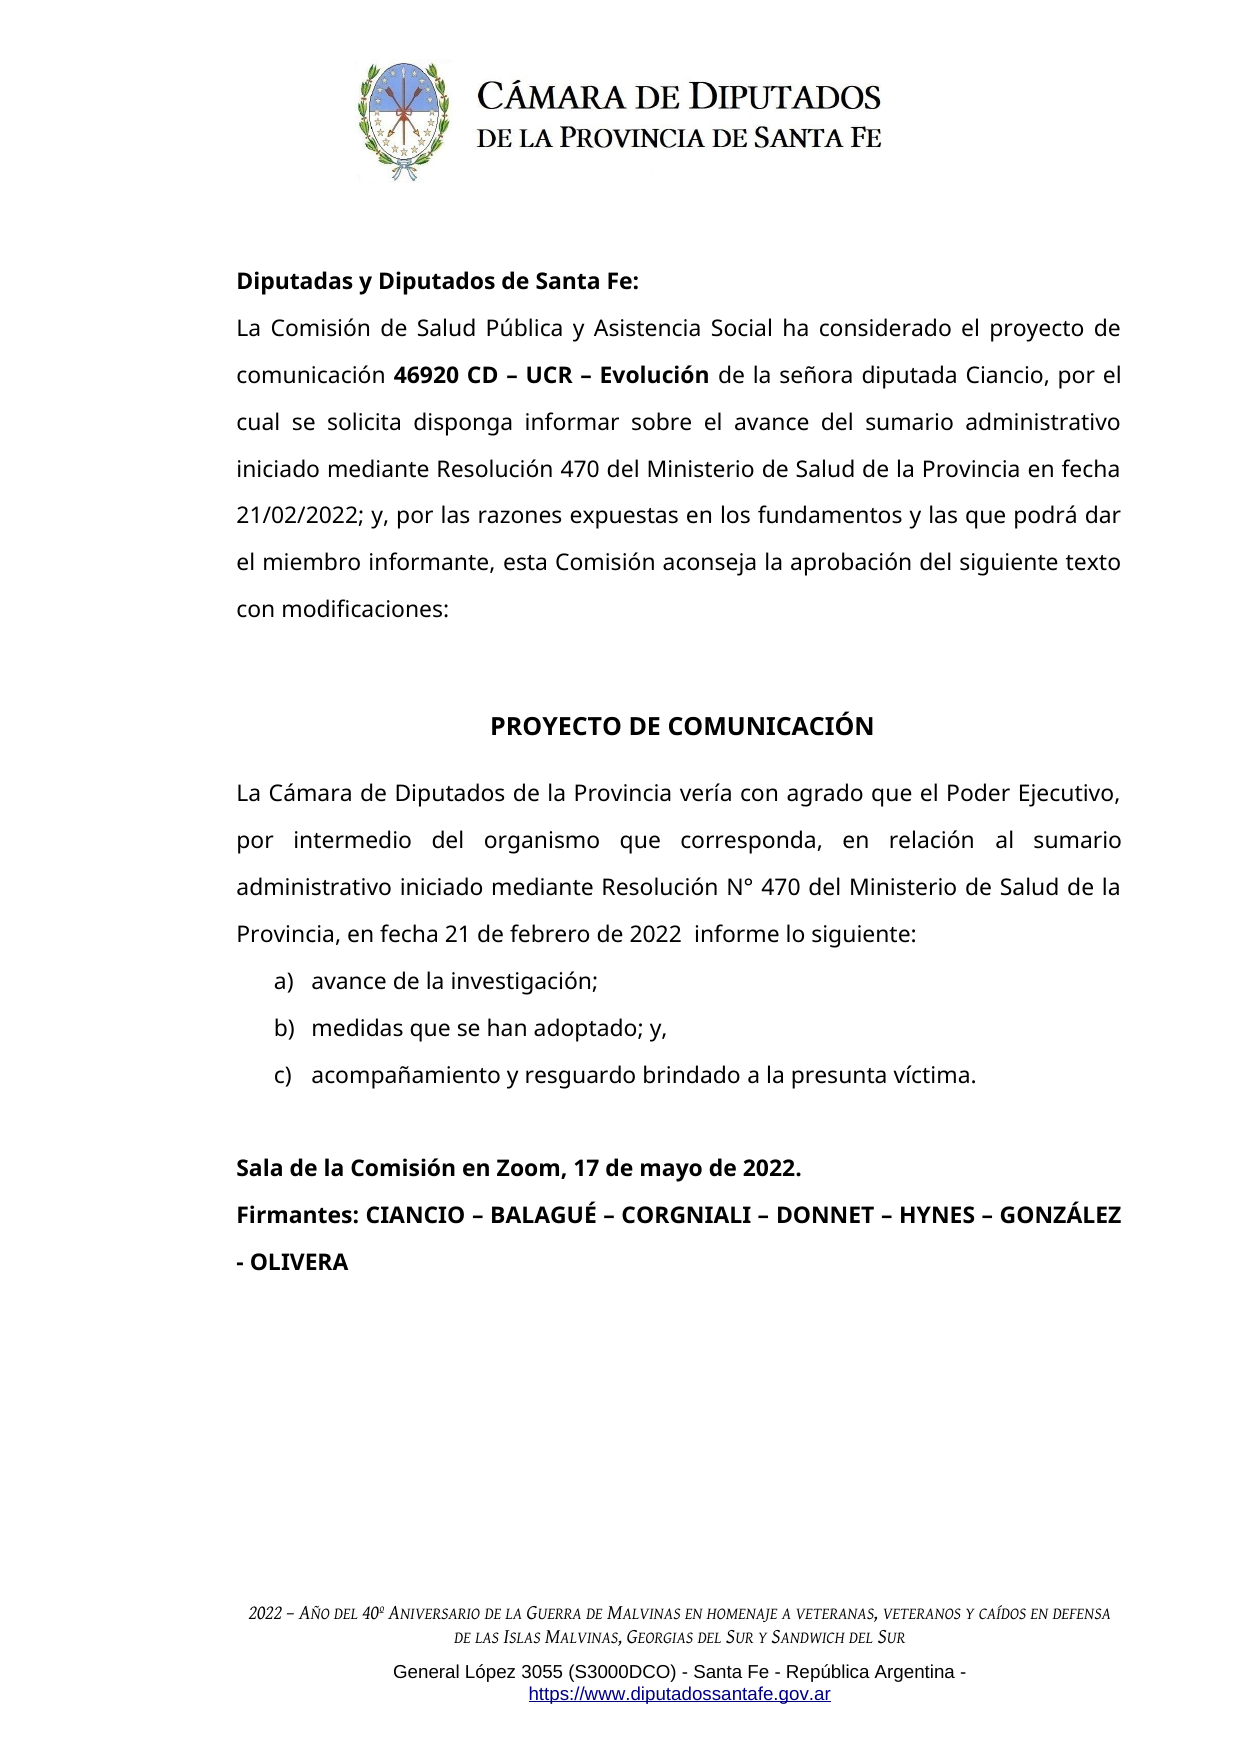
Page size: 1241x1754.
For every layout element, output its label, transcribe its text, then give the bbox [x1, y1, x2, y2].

list medidas que se han adoptado; y, [274, 1012, 1122, 1043]
list avance de la investigación; [274, 965, 1122, 996]
text Sala de la Comisión en Zoom, 17 de mayo de 2022. [236, 1152, 1122, 1183]
text PROYECTO DE COMUNICACIÓN [236, 709, 1122, 743]
list acompañamiento y resguardo brindado a la presunta víctima. [274, 1058, 1122, 1090]
text Firmantes: CIANCIO – BALAGUÉ – CORGNIALI – DONNET – HYNES – GONZÁLEZ - OLIVERA [236, 1199, 1122, 1277]
text La Comisión de Salud Pública y Asistencia Social ha considerado el proyecto de comunicación 46920 CD – UCR – Evolución de la señora diputada Ciancio, por el cual se solicita disponga informar sobre el avance del sumario administrativo iniciado mediante Resolución 470 del Ministerio de Salud de la Provincia en fecha 21/02/2022; y, por las razones expuestas en los fundamentos y las que podrá dar el miembro informante, esta Comisión aconseja la aprobación del siguiente texto con modificaciones: [236, 312, 1122, 624]
picture [354, 59, 886, 183]
text Diputadas y Diputados de Santa Fe: [236, 265, 1122, 296]
text La Cámara de Diputados de la Provincia vería con agrado que el Poder Ejecutivo, por intermedio del organismo que corresponda, en relación al sumario administrativo iniciado mediante Resolución N° 470 del Ministerio de Salud de la Provincia, en fecha 21 de febrero de 2022 informe lo siguiente: [236, 777, 1122, 949]
